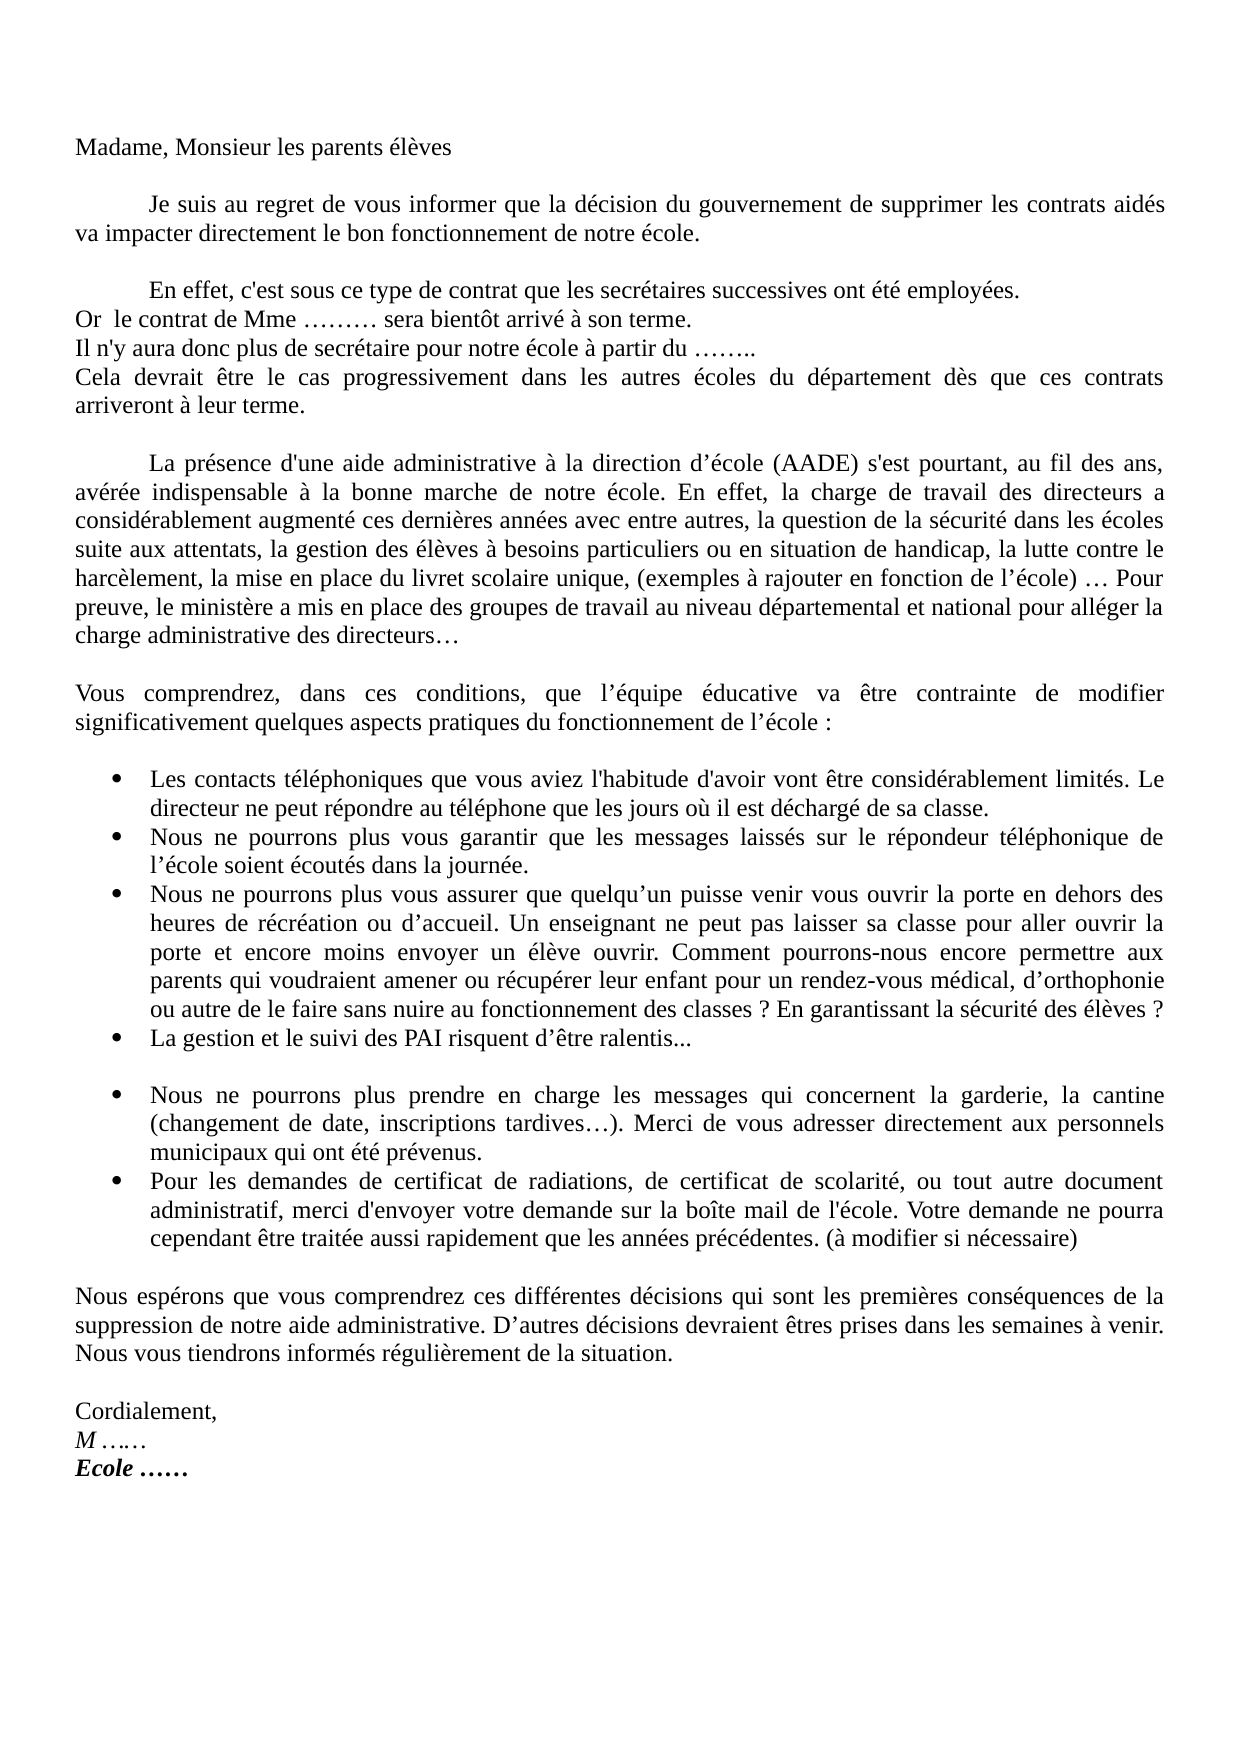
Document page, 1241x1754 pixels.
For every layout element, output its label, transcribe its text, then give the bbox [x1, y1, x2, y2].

text Cela devrait être le cas progressivement dans les autres écoles du département dès que ces contrats arriveront à leur terme. [75, 362, 1165, 419]
list Les contacts téléphoniques que vous aviez l'habitude d'avoir vont être considérablement limités. Le directeur ne peut répondre au téléphone que les jours où il est déchargé de sa classe. [112, 764, 1165, 822]
list Pour les demandes de certificat de radiations, de certificat de scolarité, ou tout autre document administratif, merci d'envoyer votre demande sur la boîte mail de l'école. Votre demande ne pourra cependant être traitée aussi rapidement que les années précédentes. (à modifier si nécessaire) [112, 1166, 1165, 1252]
text Cordialement, [75, 1396, 1165, 1425]
text M …… [75, 1425, 1165, 1453]
text La présence d'une aide administrative à la direction d’école (AADE) s'est pourtant, au fil des ans, avérée indispensable à la bonne marche de notre école. En effet, la charge de travail des directeurs a considérablement augmenté ces dernières années avec entre autres, la question de la sécurité dans les écoles suite aux attentats, la gestion des élèves à besoins particuliers ou en situation de handicap, la lutte contre le harcèlement, la mise en place du livret scolaire unique, (exemples à rajouter en fonction de l’école) … Pour preuve, le ministère a mis en place des groupes de travail au niveau départemental et national pour alléger la charge administrative des directeurs… [75, 448, 1165, 649]
text Nous espérons que vous comprendrez ces différentes décisions qui sont les premières conséquences de la suppression de notre aide administrative. D’autres décisions devraient êtres prises dans les semaines à venir. Nous vous tiendrons informés régulièrement de la situation. [75, 1281, 1165, 1367]
list Nous ne pourrons plus vous garantir que les messages laissés sur le répondeur téléphonique de l’école soient écoutés dans la journée. [112, 822, 1165, 879]
text Or le contrat de Mme ……… sera bientôt arrivé à son terme. [75, 304, 1165, 333]
text Madame, Monsieur les parents élèves [75, 132, 1165, 161]
list Nous ne pourrons plus vous assurer que quelqu’un puisse venir vous ouvrir la porte en dehors des heures de récréation ou d’accueil. Un enseignant ne peut pas laisser sa classe pour aller ouvrir la porte et encore moins envoyer un élève ouvrir. Comment pourrons-nous encore permettre aux parents qui voudraient amener ou récupérer leur enfant pour un rendez-vous médical, d’orthophonie ou autre de le faire sans nuire au fonctionnement des classes ? En garantissant la sécurité des élèves ? [112, 879, 1165, 1023]
text Vous comprendrez, dans ces conditions, que l’équipe éducative va être contrainte de modifier significativement quelques aspects pratiques du fonctionnement de l’école : [75, 678, 1165, 736]
text Je suis au regret de vous informer que la décision du gouvernement de supprimer les contrats aidés va impacter directement le bon fonctionnement de notre école. [75, 189, 1165, 247]
list Nous ne pourrons plus prendre en charge les messages qui concernent la garderie, la cantine (changement de date, inscriptions tardives…). Merci de vous adresser directement aux personnels municipaux qui ont été prévenus. [112, 1080, 1165, 1166]
text Il n'y aura donc plus de secrétaire pour notre école à partir du …….. [75, 333, 1165, 362]
text En effet, c'est sous ce type de contrat que les secrétaires successives ont été employées. [75, 276, 1165, 304]
text Ecole …… [75, 1453, 1165, 1482]
list La gestion et le suivi des PAI risquent d’être ralentis... [112, 1023, 1165, 1052]
